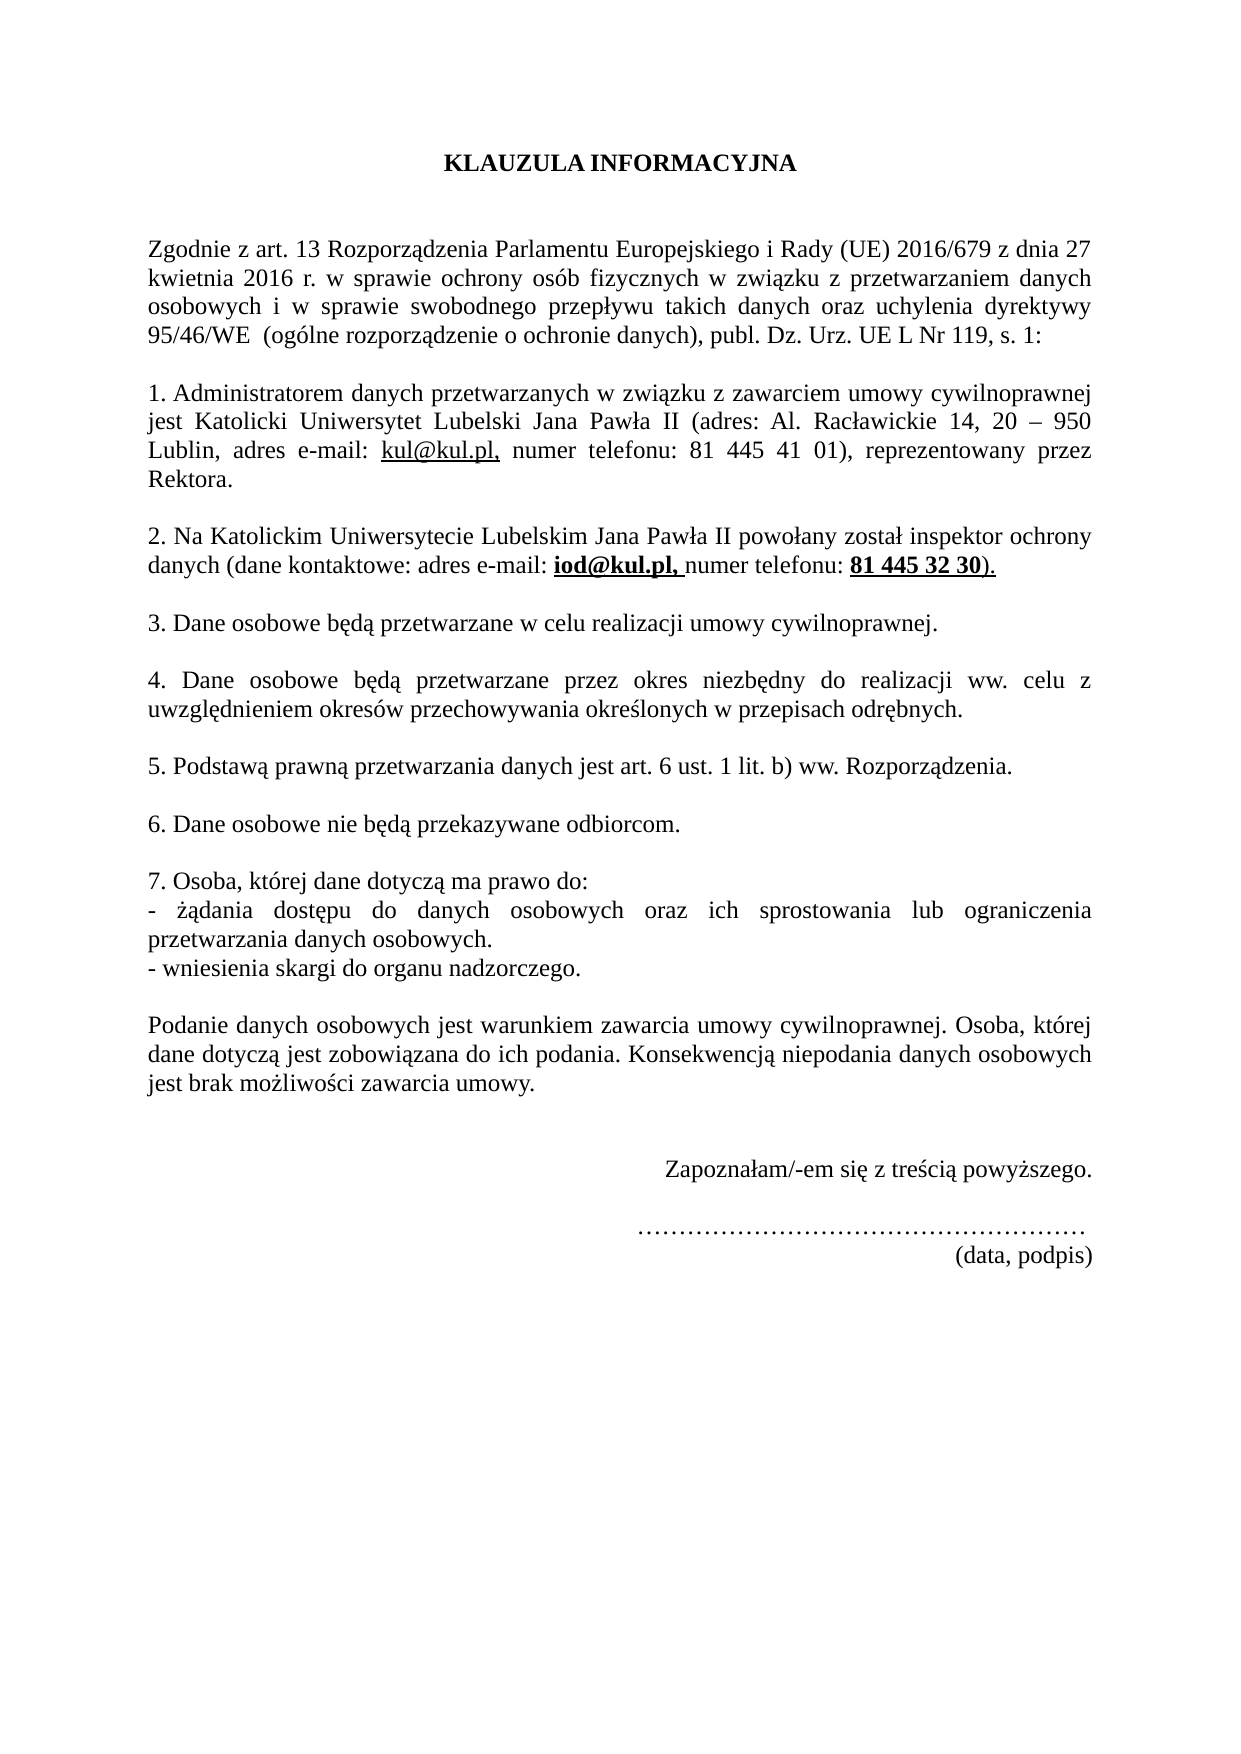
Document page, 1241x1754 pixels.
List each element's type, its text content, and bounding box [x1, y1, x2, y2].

text Zapoznałam/-em się z treścią powyższego. [148, 1154, 1093, 1183]
text 6. Dane osobowe nie będą przekazywane odbiorcom. [148, 809, 1093, 838]
text - żądania dostępu do danych osobowych oraz ich sprostowania lub ograniczenia przetwarzania danych osobowych. [148, 895, 1093, 953]
text (data, podpis) [148, 1240, 1093, 1269]
text 1. Administratorem danych przetwarzanych w związku z zawarciem umowy cywilnoprawnej jest Katolicki Uniwersytet Lubelski Jana Pawła II (adres: Al. Racławickie 14, 20 – 950 Lublin, adres e-mail: kul@kul.pl, numer telefonu: 81 445 41 01), reprezentowany przez Rektora. [148, 378, 1093, 493]
text 3. Dane osobowe będą przetwarzane w celu realizacji umowy cywilnoprawnej. [148, 608, 1093, 636]
text 4. Dane osobowe będą przetwarzane przez okres niezbędny do realizacji ww. celu z uwzględnieniem okresów przechowywania określonych w przepisach odrębnych. [148, 665, 1093, 723]
text KLAUZULA INFORMACYJNA [148, 148, 1093, 176]
text 5. Podstawą prawną przetwarzania danych jest art. 6 ust. 1 lit. b) ww. Rozporządzenia. [148, 751, 1093, 780]
text Podanie danych osobowych jest warunkiem zawarcia umowy cywilnoprawnej. Osoba, której dane dotyczą jest zobowiązana do ich podania. Konsekwencją niepodania danych osobowych jest brak możliwości zawarcia umowy. [148, 1010, 1093, 1096]
text - wniesienia skargi do organu nadzorczego. [148, 953, 1093, 981]
text 7. Osoba, której dane dotyczą ma prawo do: [148, 866, 1093, 895]
text 2. Na Katolickim Uniwersytecie Lubelskim Jana Pawła II powołany został inspektor ochrony danych (dane kontaktowe: adres e-mail: iod@kul.pl, numer telefonu: 81 445 32 30). [148, 521, 1093, 579]
text Zgodnie z art. 13 Rozporządzenia Parlamentu Europejskiego i Rady (UE) 2016/679 z dnia 27 kwietnia 2016 r. w sprawie ochrony osób fizycznych w związku z przetwarzaniem danych osobowych i w sprawie swobodnego przepływu takich danych oraz uchylenia dyrektywy 95/46/WE (ogólne rozporządzenie o ochronie danych), publ. Dz. Urz. UE L Nr 119, s. 1: [148, 234, 1093, 349]
text ……………………………………………… [148, 1211, 1093, 1240]
